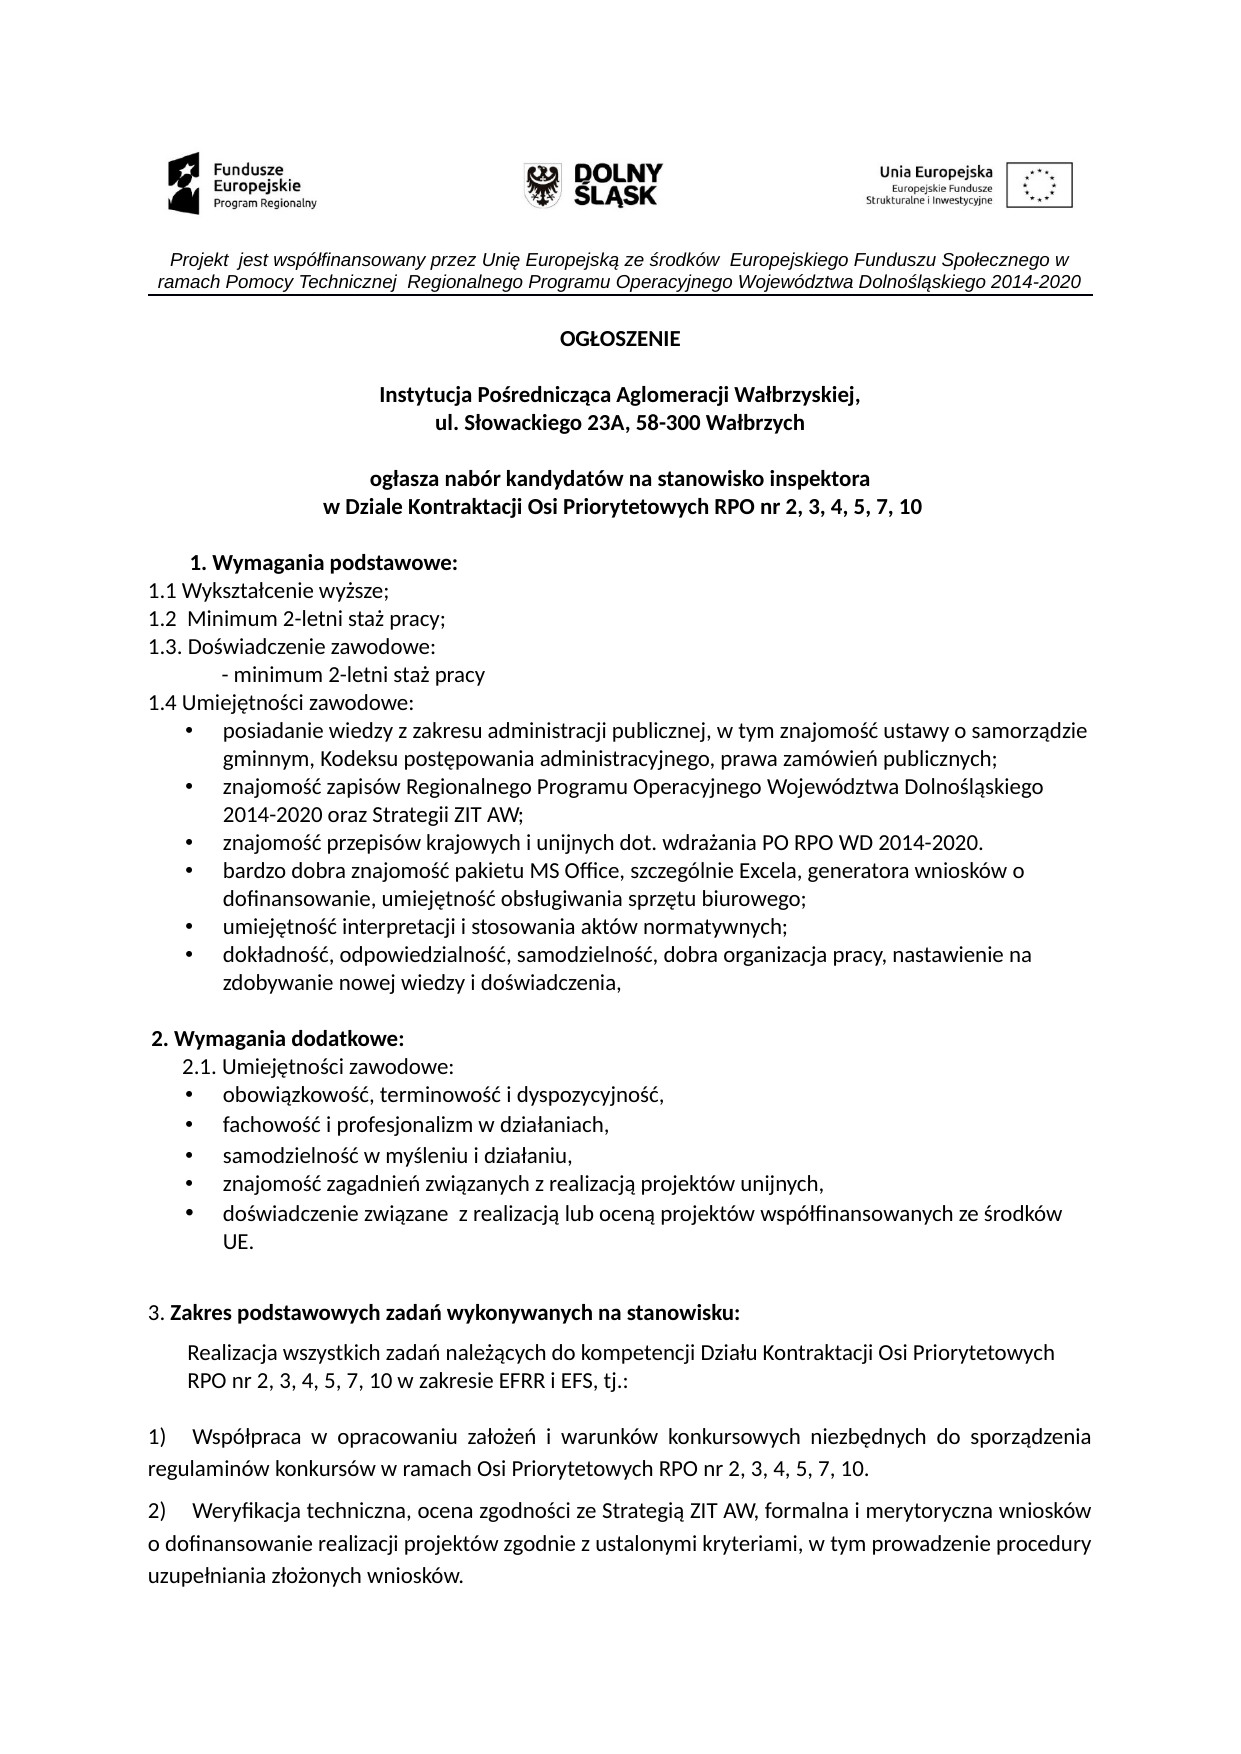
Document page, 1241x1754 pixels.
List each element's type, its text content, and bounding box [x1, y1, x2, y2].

text Instytucja Pośrednicząca Aglomeracji Wałbrzyskiej, [148, 380, 1093, 408]
list znajomość zapisów Regionalnego Programu Operacyjnego Województwa Dolnośląskiego 2014-2020 oraz Strategii ZIT AW; [185, 772, 1093, 828]
list dokładność, odpowiedzialność, samodzielność, dobra organizacja pracy, nastawienie na zdobywanie nowej wiedzy i doświadczenia, [185, 940, 1093, 996]
list umiejętność interpretacji i stosowania aktów normatywnych; [185, 912, 1093, 940]
text w Dziale Kontraktacji Osi Priorytetowych RPO nr 2, 3, 4, 5, 7, 10 [148, 492, 1093, 520]
text ul. Słowackiego 23A, 58-300 Wałbrzych [148, 408, 1093, 436]
list doświadczenie związane z realizacją lub oceną projektów współfinansowanych ze środków UE. [185, 1199, 1093, 1255]
list obowiązkowość, terminowość i dyspozycyjność, [185, 1080, 1093, 1108]
text - minimum 2-letni staż pracy [221, 660, 1093, 688]
text 2. Wymagania dodatkowe: [151, 1024, 1093, 1052]
list znajomość przepisów krajowych i unijnych dot. wdrażania PO RPO WD 2014-2020. [185, 828, 1093, 856]
text 1. Wymagania podstawowe: [189, 548, 1093, 576]
text Projekt jest współfinansowany przez Unię Europejską ze środków Europejskiego Funduszu Społecznego w ramach Pomocy Technicznej Regionalnego Programu Operacyjnego Województwa Dolnośląskiego 2014-2020 [148, 249, 1093, 294]
text 1.2 Minimum 2-letni staż pracy; [148, 604, 1093, 632]
text 1.3. Doświadczenie zawodowe: [148, 632, 1093, 660]
list fachowość i profesjonalizm w działaniach, [185, 1111, 1093, 1138]
list Weryfikacja techniczna, ocena zgodności ze Strategią ZIT AW, formalna i merytoryczna wniosków o dofinansowanie realizacji projektów zgodnie z ustalonymi kryteriami, w tym prowadzenie procedury uzupełniania złożonych wniosków. [148, 1497, 1093, 1589]
text 1.1 Wykształcenie wyższe; [148, 576, 1093, 604]
list samodzielność w myśleniu i działaniu, [185, 1141, 1093, 1169]
list bardzo dobra znajomość pakietu MS Office, szczególnie Excela, generatora wniosków o dofinansowanie, umiejętność obsługiwania sprzętu biurowego; [185, 856, 1093, 912]
text 3. Zakres podstawowych zadań wykonywanych na stanowisku: [148, 1298, 1093, 1326]
text 1.4 Umiejętności zawodowe: [148, 688, 1093, 716]
list Współpraca w opracowaniu założeń i warunków konkursowych niezbędnych do sporządzenia regulaminów konkursów w ramach Osi Priorytetowych RPO nr 2, 3, 4, 5, 7, 10. [148, 1422, 1093, 1482]
text Realizacja wszystkich zadań należących do kompetencji Działu Kontraktacji Osi Priorytetowych RPO nr 2, 3, 4, 5, 7, 10 w zakresie EFRR i EFS, tj.: [187, 1338, 1093, 1394]
text OGŁOSZENIE [148, 324, 1093, 352]
list posiadanie wiedzy z zakresu administracji publicznej, w tym znajomość ustawy o samorządzie gminnym, Kodeksu postępowania administracyjnego, prawa zamówień publicznych; [185, 716, 1093, 772]
text ogłasza nabór kandydatów na stanowisko inspektora [148, 464, 1093, 492]
list znajomość zagadnień związanych z realizacją projektów unijnych, [185, 1169, 1093, 1197]
text 2.1. Umiejętności zawodowe: [151, 1052, 1093, 1080]
